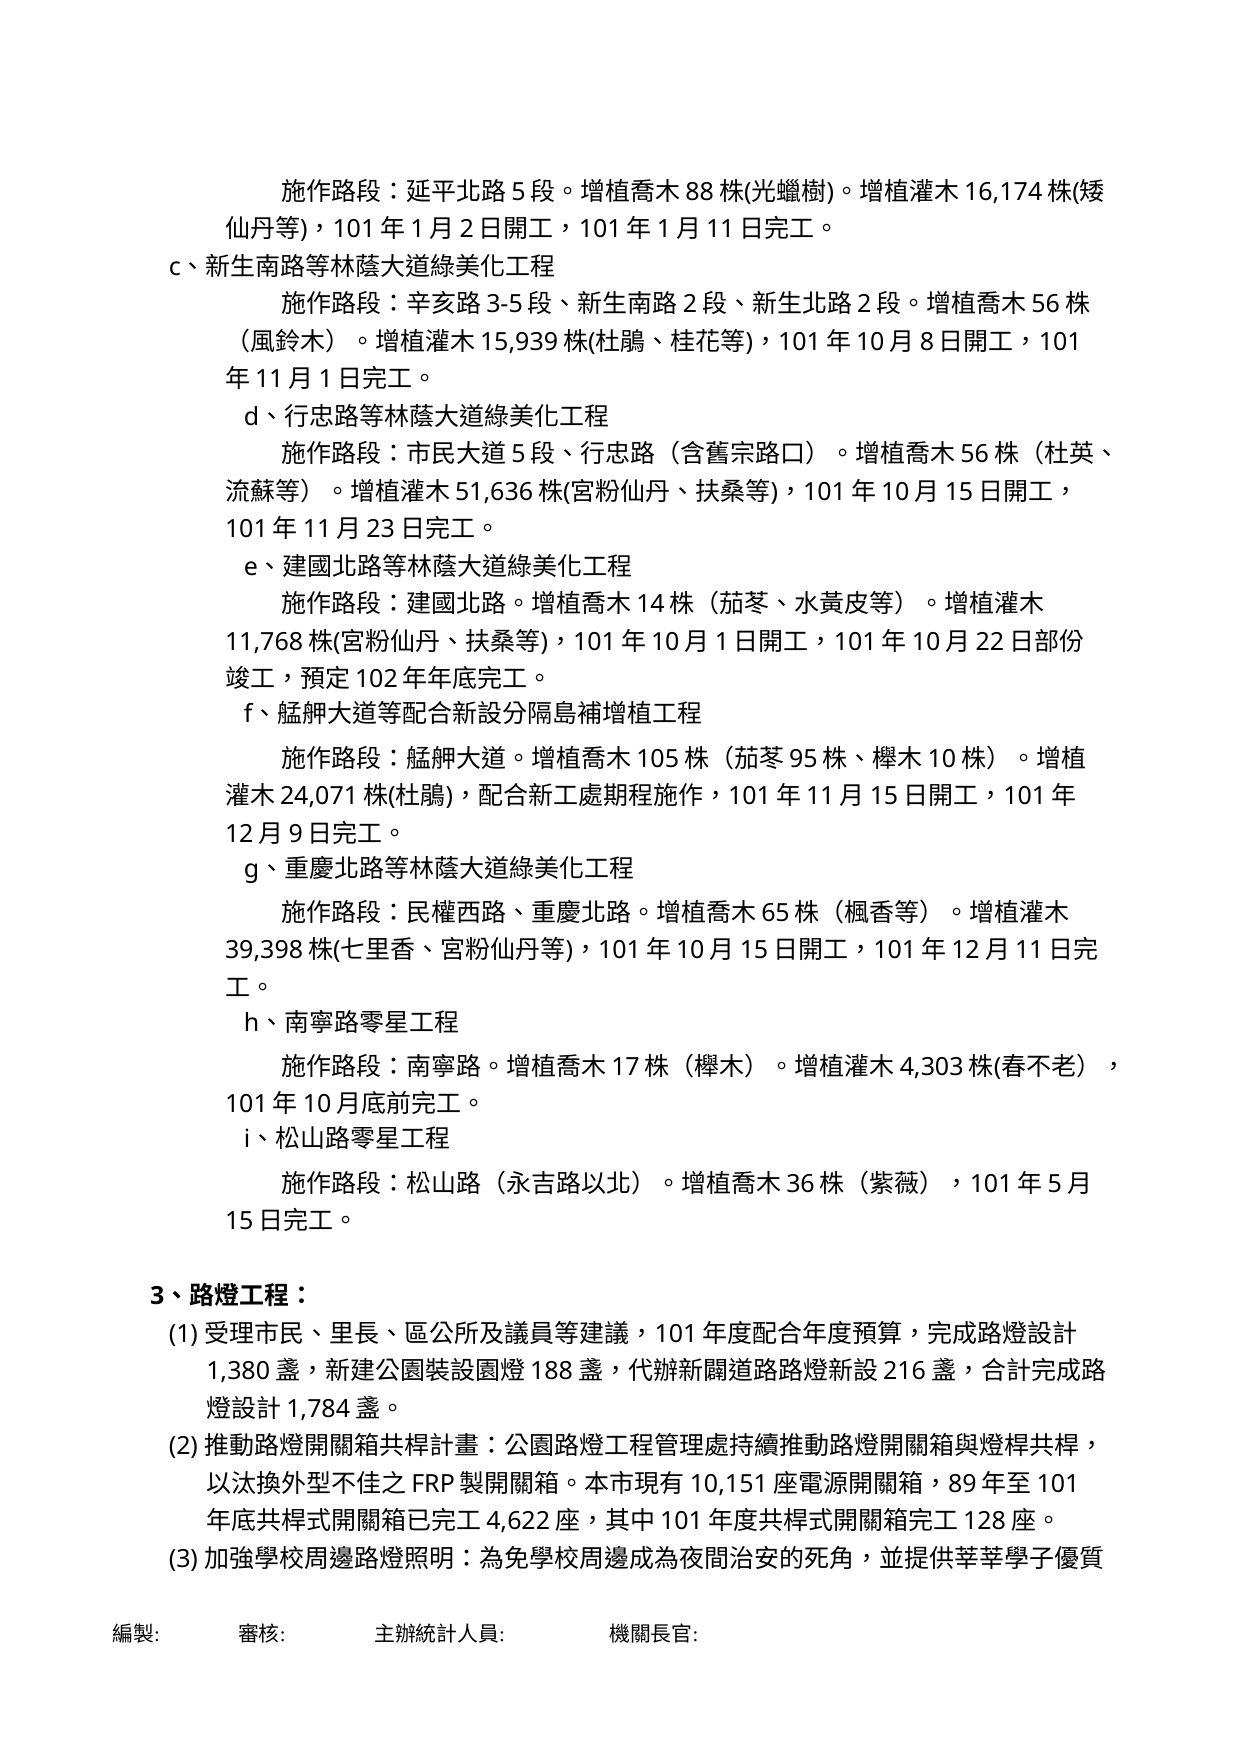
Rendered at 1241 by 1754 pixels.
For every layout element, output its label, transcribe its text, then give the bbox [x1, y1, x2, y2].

text 施作路段：延平北路5段。增植喬木88株(光蠟樹)。增植灌木16,174株(矮仙丹等)，101年1月2日開工，101年1月11日完工。 [225, 164, 1106, 239]
text 施作路段：艋舺大道。增植喬木105株（茄苳95株、櫸木10株）。增植灌木24,071株(杜鵑)，配合新工處期程施作，101年11月15日開工，101年12月9日完工。 [225, 731, 1106, 844]
text 施作路段：建國北路。增植喬木14株（茄苳、水黃皮等）。增植灌木11,768株(宮粉仙丹、扶桑等)，101年10月1日開工，101年10月22日部份竣工，預定102年年底完工。 [225, 577, 1106, 689]
text e、建國北路等林蔭大道綠美化工程 [187, 539, 1106, 577]
text 施作路段：松山路（永吉路以北）。增植喬木36株（紫薇），101年5月15日完工。 [225, 1156, 1106, 1231]
text 施作路段：民權西路、重慶北路。增植喬木65株（楓香等）。增植灌木39,398株(七里香、宮粉仙丹等)，101年10月15日開工，101年12月11日完工。 [225, 885, 1106, 998]
text d、行忠路等林蔭大道綠美化工程 [187, 389, 1106, 427]
text 施作路段：市民大道5段、行忠路（含舊宗路口）。增植喬木56株（杜英、流蘇等）。增植灌木51,636株(宮粉仙丹、扶桑等)，101年10月15日開工，101年11月23日完工。 [225, 427, 1106, 539]
text i、松山路零星工程 [187, 1114, 1106, 1156]
text g、重慶北路等林蔭大道綠美化工程 [187, 844, 1106, 885]
text (3) 加強學校周邊路燈照明：為免學校周邊成為夜間治安的死角，並提供莘莘學子優質 [168, 1531, 1106, 1569]
text c、新生南路等林蔭大道綠美化工程 [112, 239, 1106, 277]
text 施作路段：辛亥路3-5段、新生南路2段、新生北路2段。增植喬木56株（風鈴木）。增植灌木15,939株(杜鵑、桂花等)，101年10月8日開工，101年11月1日完工。 [225, 277, 1106, 389]
text (1) 受理市民、里長、區公所及議員等建議，101年度配合年度預算，完成路燈設計1,380盞，新建公園裝設園燈188盞，代辦新闢道路路燈新設216盞，合計完成路燈設計1,784盞。 [168, 1306, 1106, 1419]
text 3、路燈工程： [150, 1269, 1106, 1306]
text h、南寧路零星工程 [187, 998, 1106, 1039]
text (2) 推動路燈開關箱共桿計畫：公園路燈工程管理處持續推動路燈開關箱與燈桿共桿，以汰換外型不佳之FRP製開關箱。本市現有10,151座電源開關箱，89年至101年底共桿式開關箱已完工4,622座，其中101年度共桿式開關箱完工128座。 [168, 1419, 1106, 1531]
text 施作路段：南寧路。增植喬木17株（櫸木）。增植灌木4,303株(春不老），101年10月底前完工。 [225, 1039, 1106, 1114]
text f、艋舺大道等配合新設分隔島補增植工程 [187, 689, 1106, 731]
